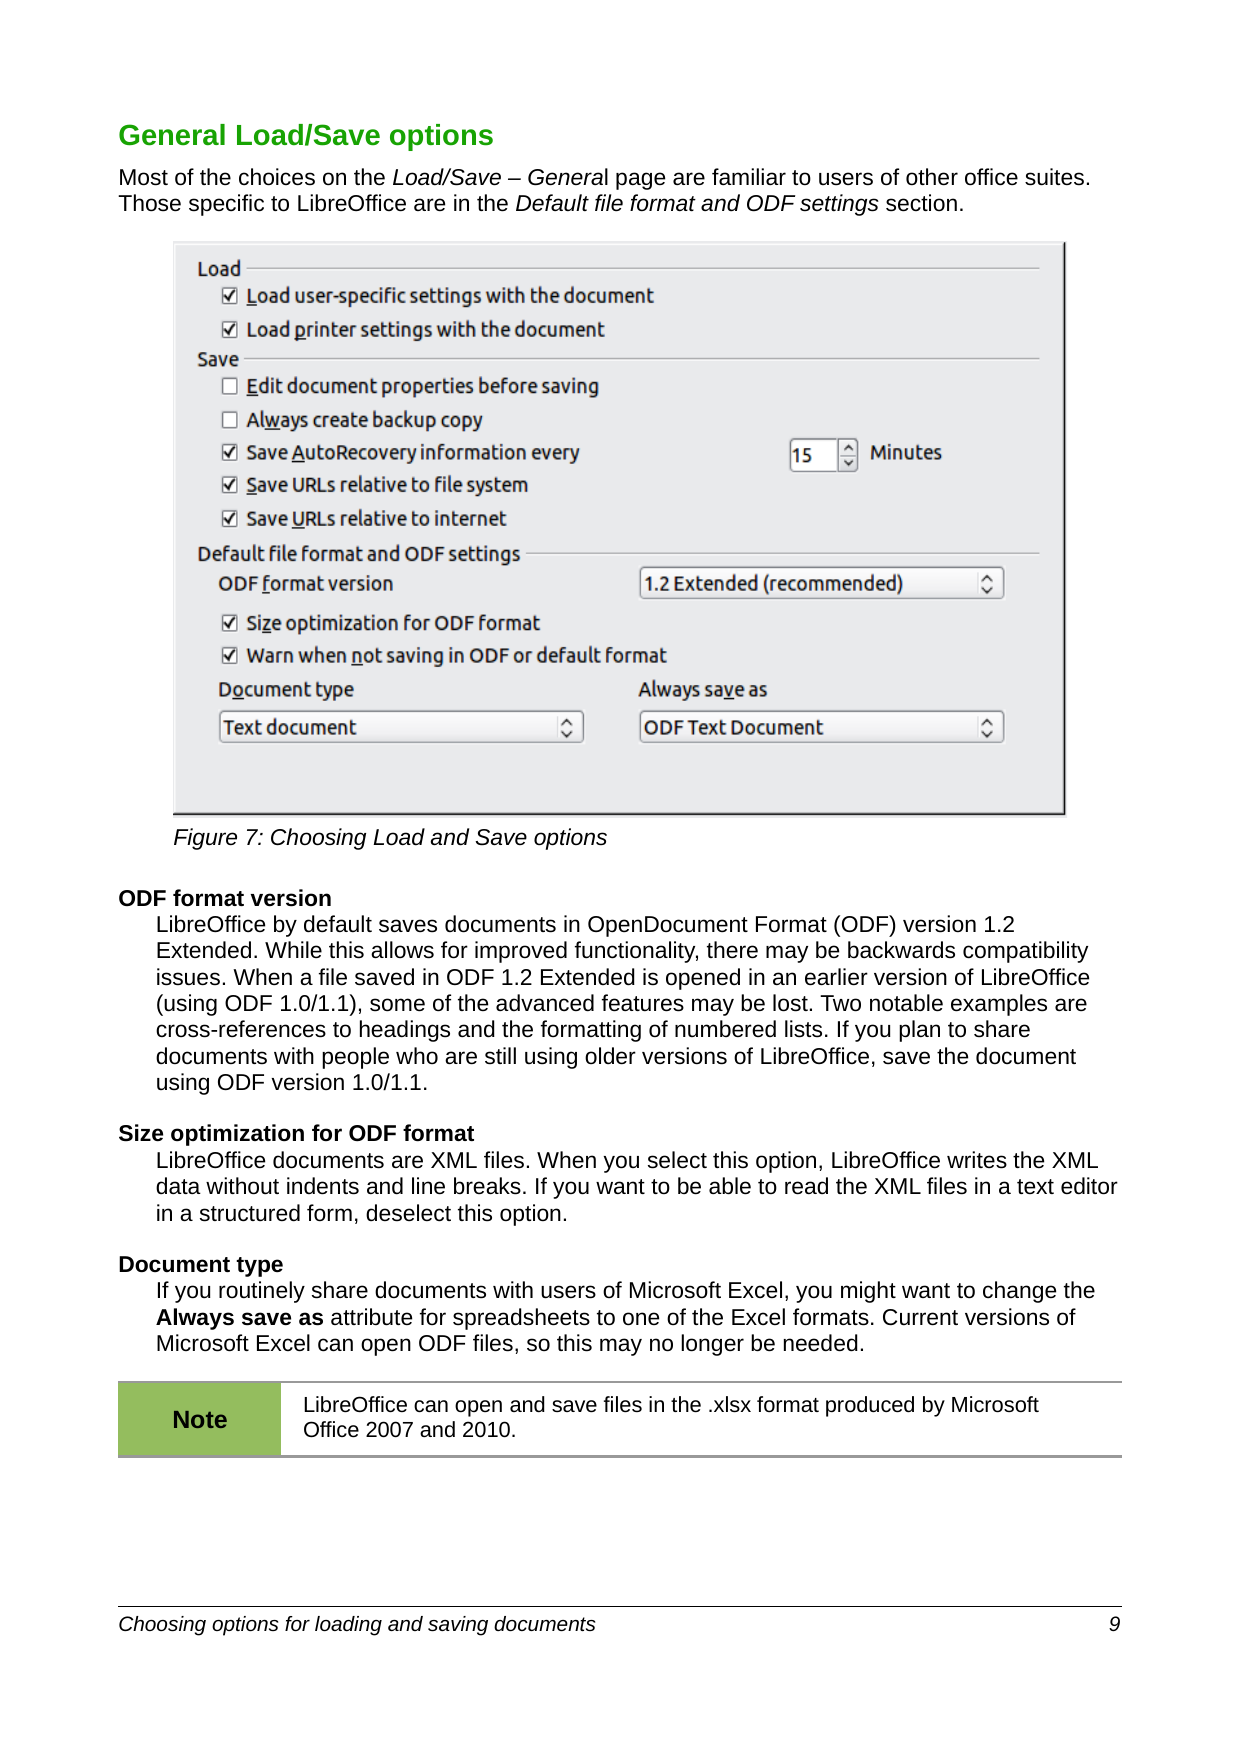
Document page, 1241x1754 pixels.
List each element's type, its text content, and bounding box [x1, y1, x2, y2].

table_header LibreOffice can open and save files in the .xlsx format produced by Microsoft Office 2007 and 2010. [281, 1383, 1122, 1455]
text ODF format version [118, 884, 1122, 911]
text Figure 7: Choosing Load and Save options [173, 824, 1067, 850]
text If you routinely share documents with users of Microsoft Excel, you might want to change the Always save as attribute for spreadsheets to one of the Excel formats. Current versions of Microsoft Excel can open ODF files, so this may no longer be needed. [156, 1277, 1122, 1356]
table_header Note [118, 1383, 281, 1455]
subtitle General Load/Save options [118, 118, 1122, 152]
text LibreOffice by default saves documents in OpenDocument Format (ODF) version 1.2 Extended. While this allows for improved functionality, there may be backwards compatibility issues. When a file saved in ODF 1.2 Extended is opened in an earlier version of LibreOffice (using ODF 1.0/1.1), some of the advanced features may be lost. Two notable examples are cross-references to headings and the formatting of numbered lists. If you plan to share documents with people who are still using older versions of LibreOffice, save the document using ODF version 1.0/1.1. [156, 911, 1122, 1095]
text Most of the choices on the Load/Save – General page are familiar to users of other office suites. Those specific to LibreOffice are in the Default file format and ODF settings section. [118, 164, 1122, 217]
text LibreOffice documents are XML files. When you select this option, LibreOffice writes the XML data without indents and line breaks. If you want to be able to read the XML files in a text editor in a structured form, deselect this option. [156, 1147, 1122, 1226]
text Size optimization for ODF format [118, 1120, 1122, 1147]
text Document type [118, 1251, 1122, 1277]
picture [173, 241, 1068, 818]
